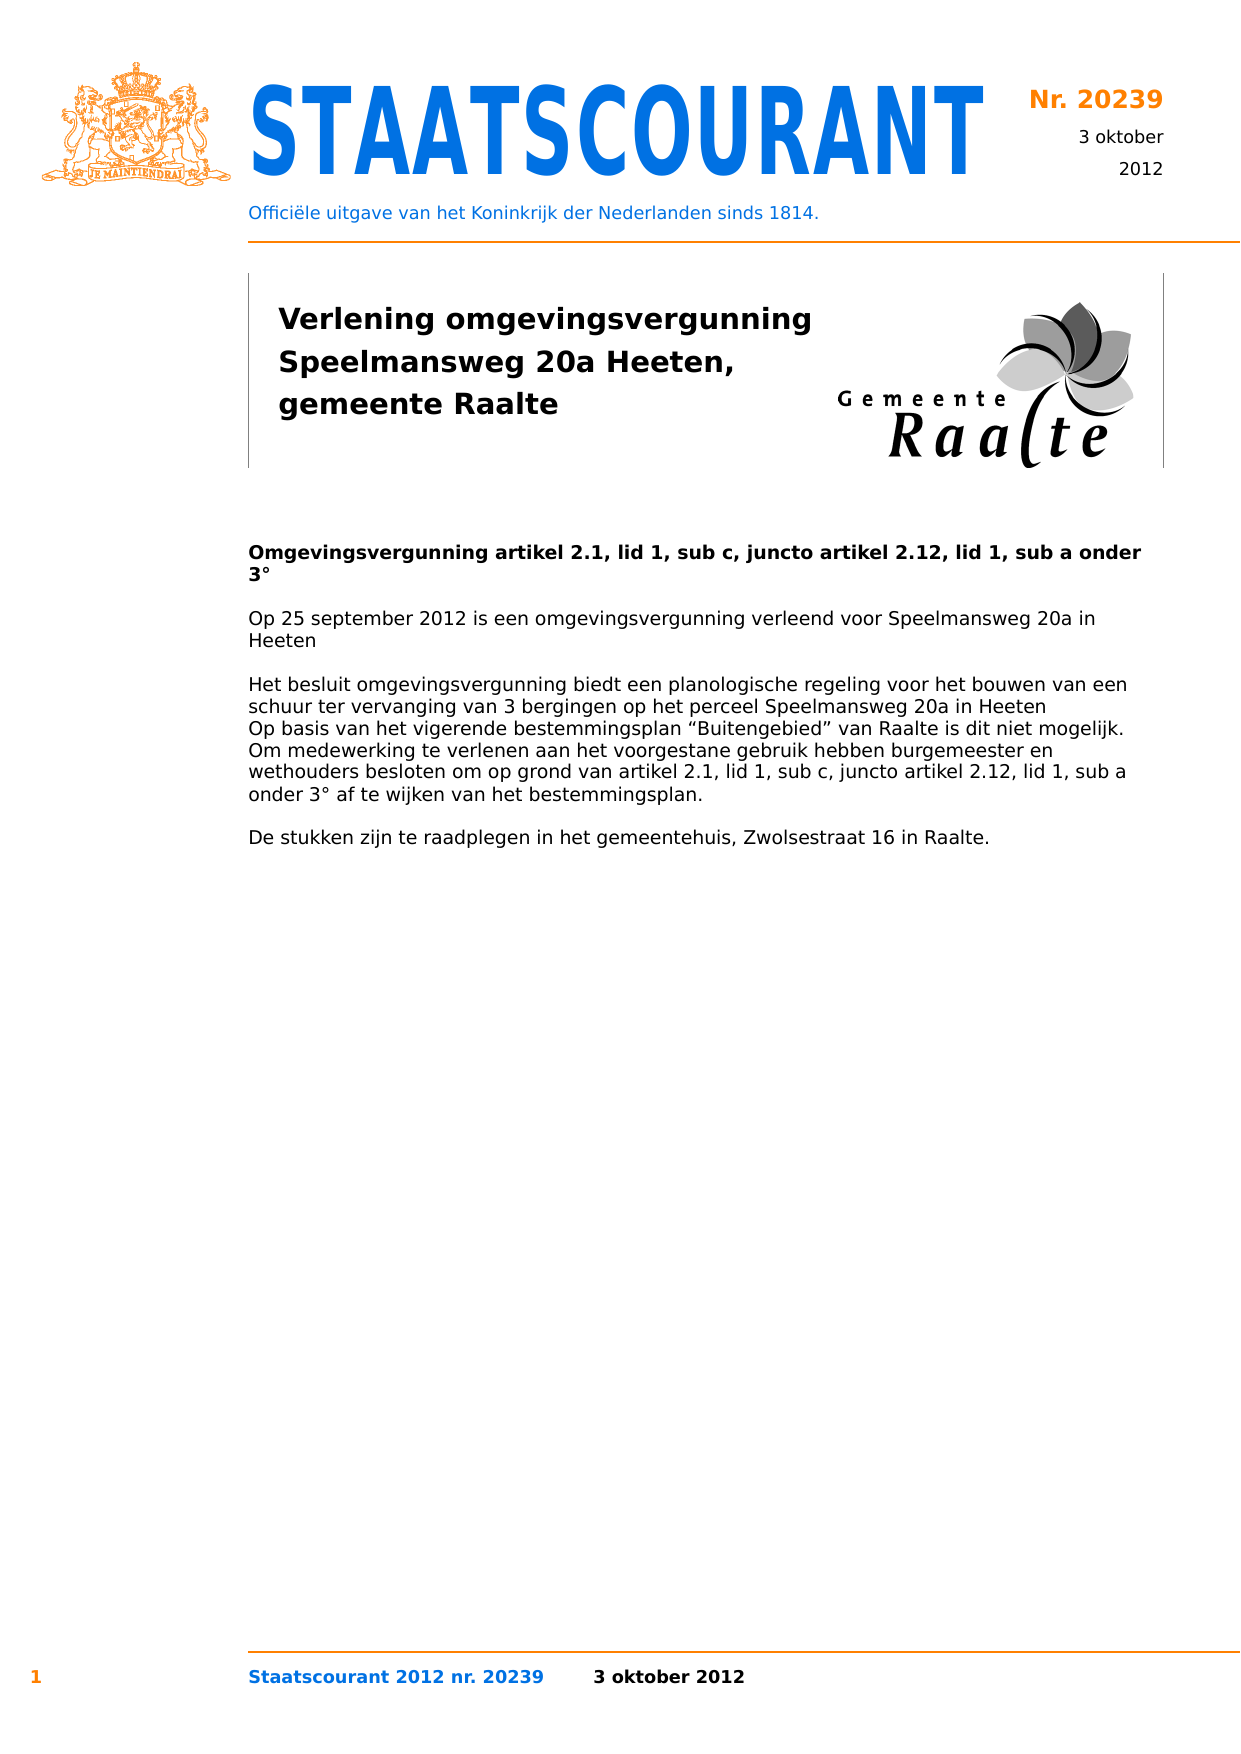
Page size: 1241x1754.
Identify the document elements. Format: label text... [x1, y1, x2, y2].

table_cell 2012 [998, 153, 1240, 203]
picture [41, 62, 231, 186]
picture [838, 302, 1134, 468]
table_cell Officiële uitgave van het Koninkrijk der Nederlanden sinds 1814. [248, 203, 1240, 241]
text De stukken zijn te raadplegen in het gemeentehuis, Zwolsestraat 16 in Raalte. [248, 827, 1163, 849]
text Op 25 september 2012 is een omgevingsvergunning verleend voor Speelmansweg 20a in Heeten [248, 608, 1163, 652]
table_header STAATSCOURANT [248, 62, 998, 203]
table_header Nr. 20239 [998, 62, 1240, 121]
table_header [25, 62, 248, 241]
text Omgevingsvergunning artikel 2.1, lid 1, sub c, juncto artikel 2.12, lid 1, sub a onder 3° [248, 542, 1163, 586]
text Op basis van het vigerende bestemmingsplan “Buitengebied” van Raalte is dit niet mogelijk. Om medewerking te verlenen aan het voorgestane gebruik hebben burgemeester en wethouders besloten om op grond van artikel 2.1, lid 1, sub c, juncto artikel 2.12, lid 1, sub a onder 3° af te wijken van het bestemmingsplan. [248, 717, 1163, 805]
subtitle Verlening omgevingsvergunning Speelmansweg 20a Heeten, gemeente Raalte [249, 273, 1163, 468]
text Het besluit omgevingsvergunning biedt een planologische regeling voor het bouwen van een schuur ter vervanging van 3 bergingen op het perceel Speelmansweg 20a in Heeten [248, 673, 1163, 717]
table_cell 3 oktober [998, 121, 1240, 153]
